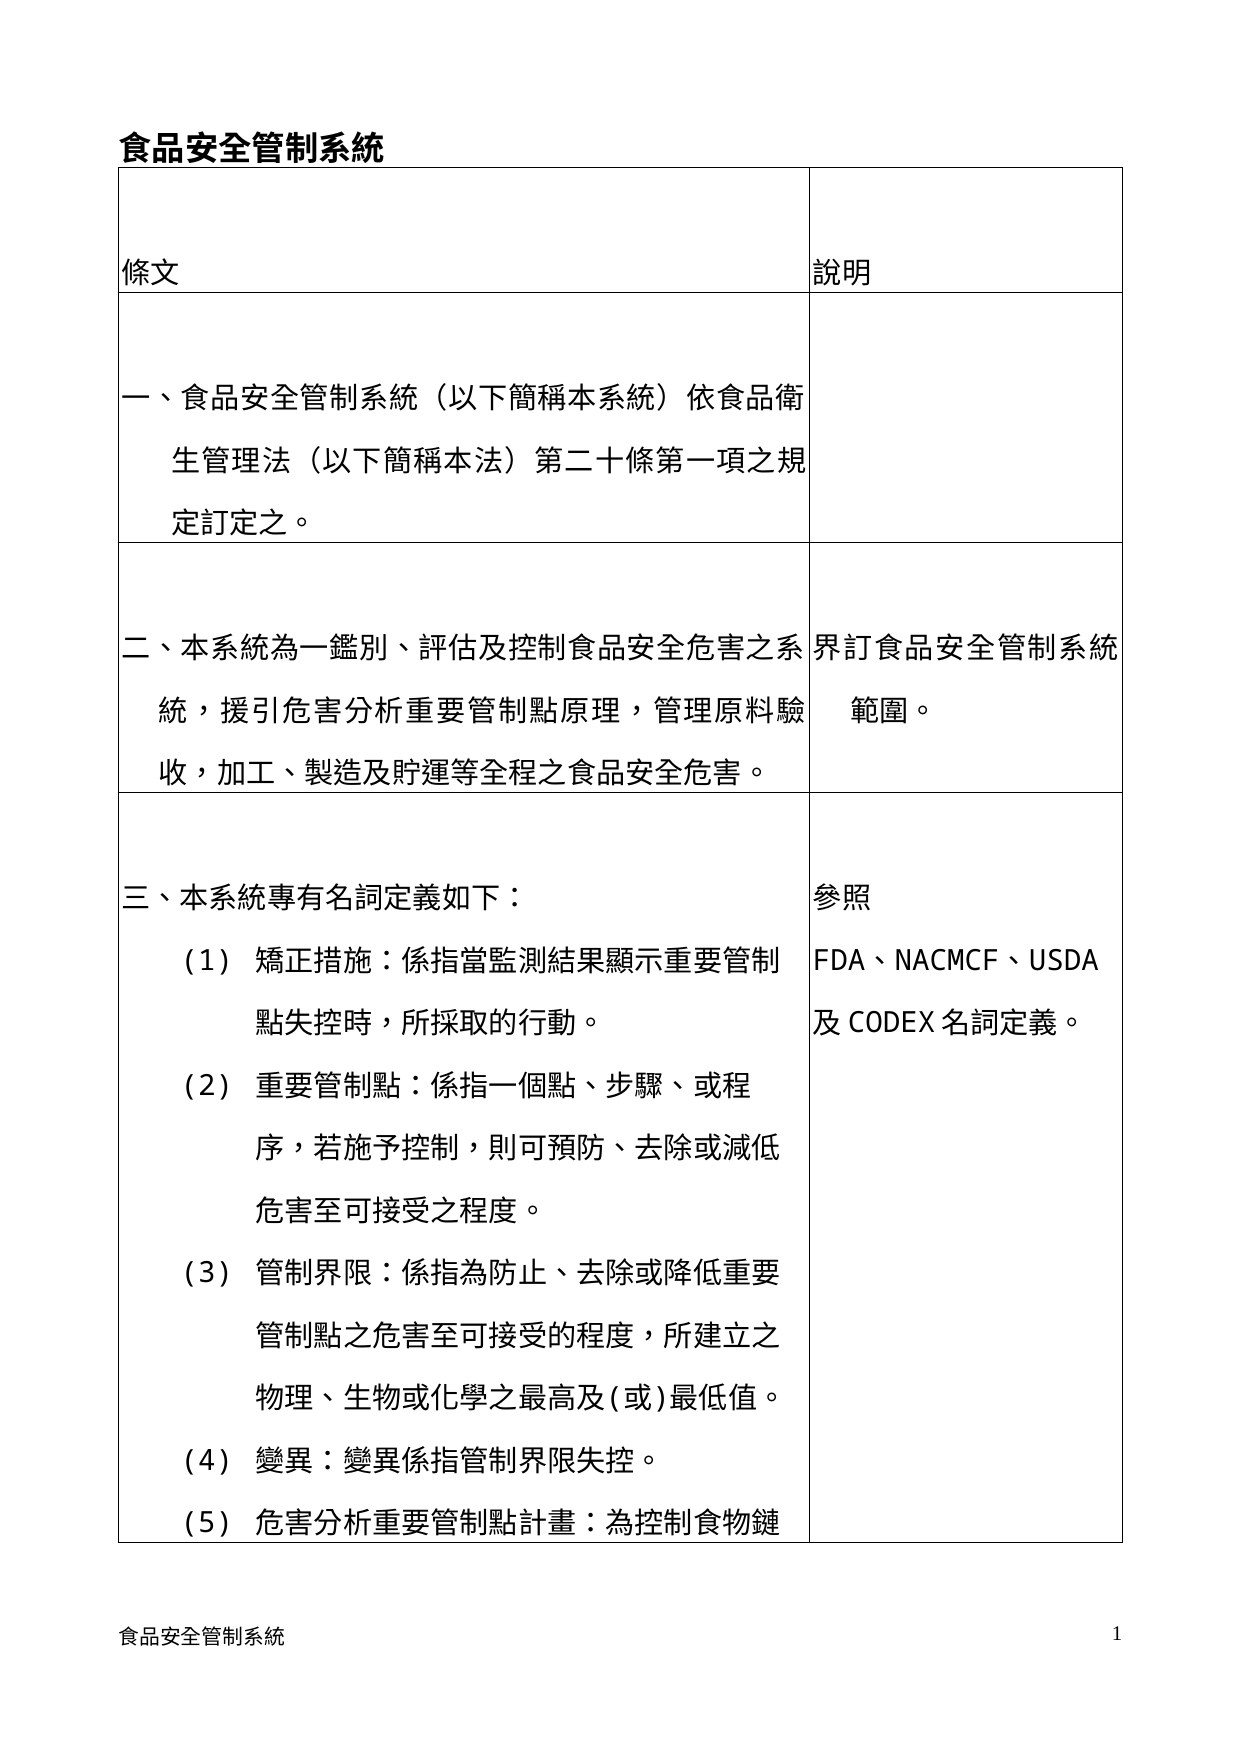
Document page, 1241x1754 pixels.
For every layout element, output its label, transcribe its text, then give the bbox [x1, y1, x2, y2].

table_cell 界訂食品安全管制系統範圍。 [810, 543, 1122, 792]
table_header 條文 [119, 168, 809, 292]
table_header 說明 [810, 168, 1122, 292]
table_cell 一、食品安全管制系統（以下簡稱本系統）依食品衛生管理法（以下簡稱本法）第二十條第一項之規定訂定之。 [119, 293, 809, 542]
table_cell 三、本系統專有名詞定義如下： 矯正措施：係指當監測結果顯示重要管制點失控時，所採取的行動。 重要管制點：係指一個點、步驟、或程序，若施予控制，則可預防、去除或減低危害至可接受之程度。 管制界限：係指為防止、去除或降低重要管制點之危害至可接受的程度，所建立之物理、生物或化學之最高及(或)最低值。 變異：變異係指管制界限失控。 危害分析重要管制點計畫：為控制食物鏈中之重要管制點之食品安全危害，依危害分析重要管制點制度原理，所定需遵循之文件。 危害：係指食品中可能引起消費者不安全之生物、化學或物理性質。 危害分析：係指收集或評估危害的過程，以決定那些危害為顯著食品安全危害及必須在危害分析重要管制點計畫書中說明。 監測：係指觀察或測試控制危害分析重要管制點之活動，以評估重要管制點是否在控制之下，並產生供確認之正確紀錄。 防制措施：係指可用以預防、去除或降低顯著危害所使用之物理性、化學性、生物性之任何活動。 食品相關科系（所）：指依本法第二十二條規定之食品衛生管理人員適用之科系（所）。 驗效：以科學與技術為根據，來判定安全危害分析重要管制點計畫，若正確執行時，是否能有效控制危害，驗效為確認之一部分。 確認：係指除監測外之活動，包括驗效危害分析重要管制點計畫及決定危害分析重要管制點計畫是否被確實遵行。 [119, 793, 809, 1542]
table_cell 參照FDA、NACMCF、USDA及CODEX名詞定義。 [810, 793, 1122, 1542]
table_cell 二、本系統為一鑑別、評估及控制食品安全危害之系統，援引危害分析重要管制點原理，管理原料驗收，加工、製造及貯運等全程之食品安全危害。 [119, 543, 809, 792]
table_cell [810, 293, 1122, 542]
text 食品安全管制系統 [118, 104, 1122, 167]
